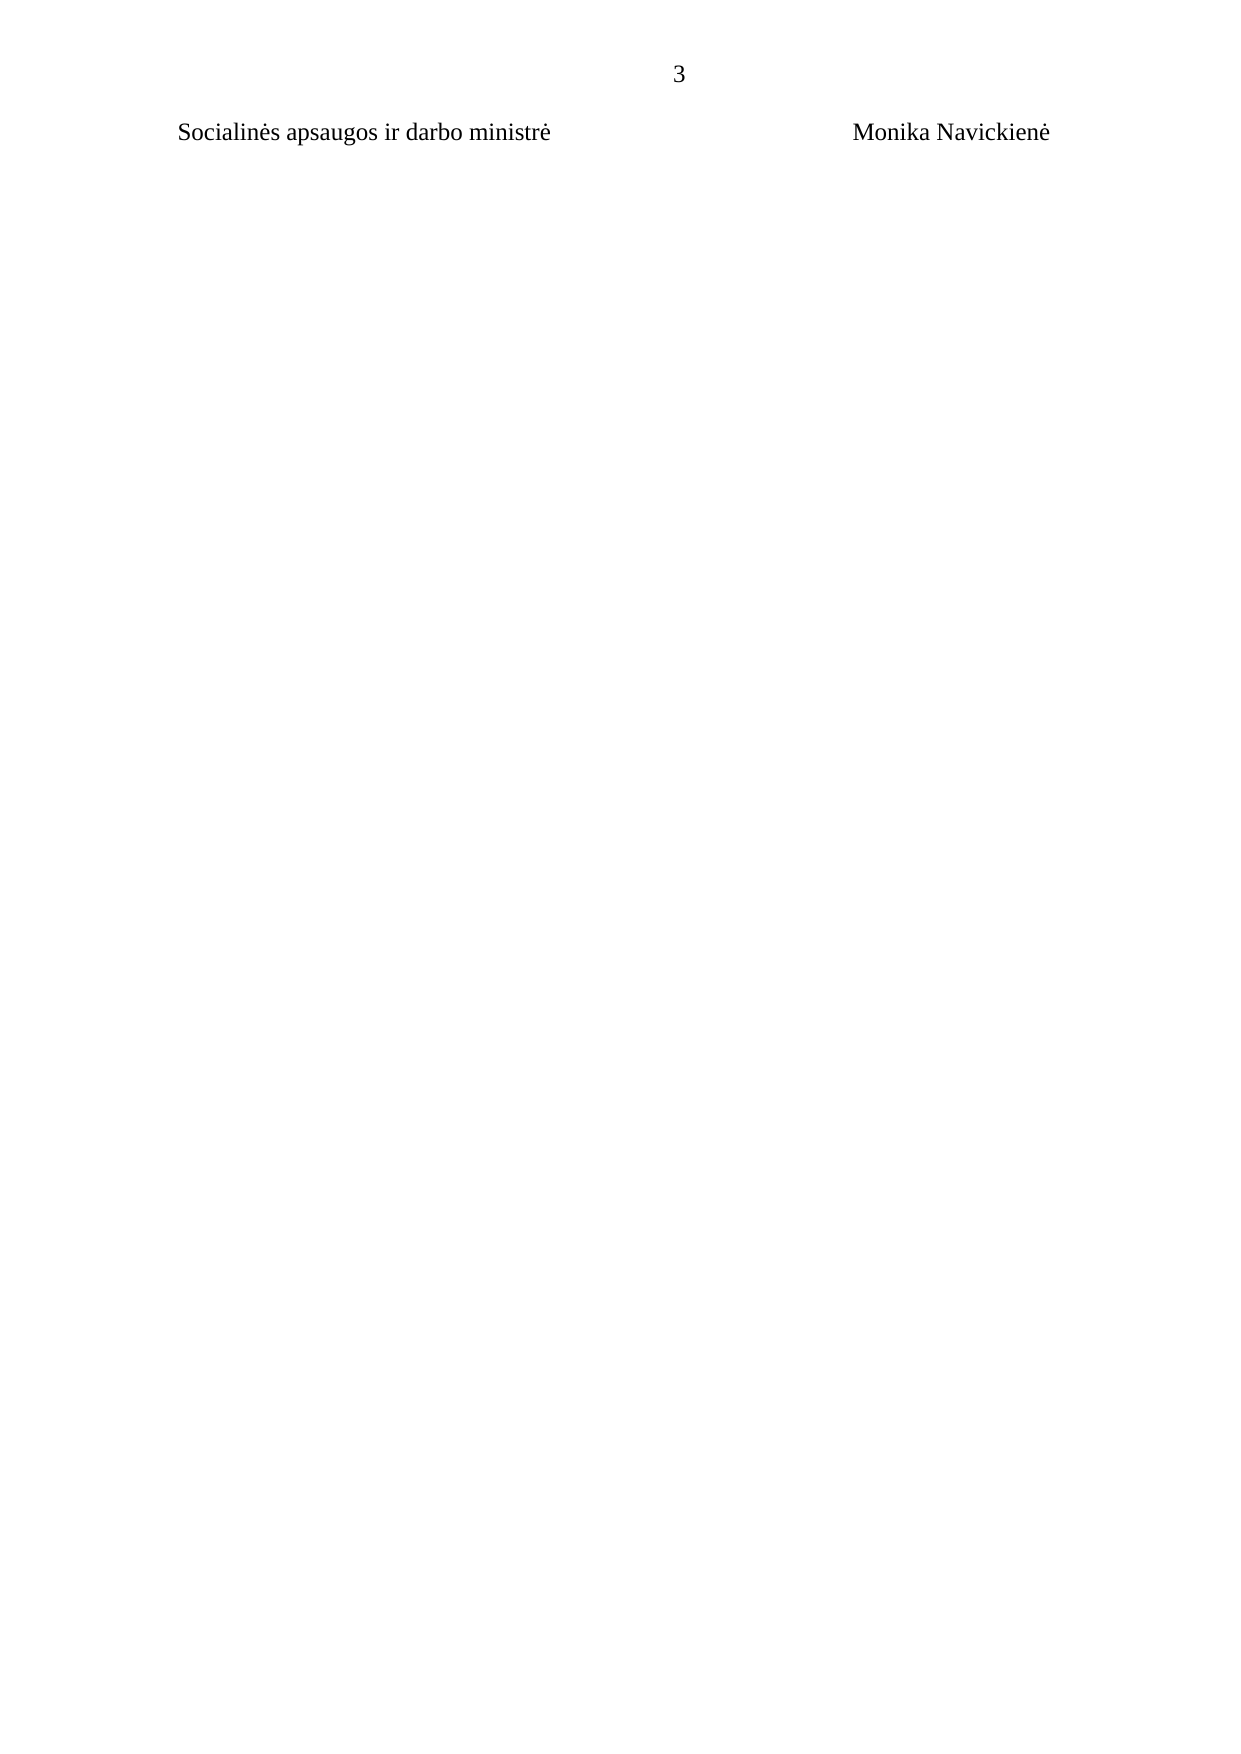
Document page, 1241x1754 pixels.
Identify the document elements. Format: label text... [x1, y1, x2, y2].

text Socialinės apsaugos ir darbo ministrė Monika Navickienė [177, 117, 1181, 145]
